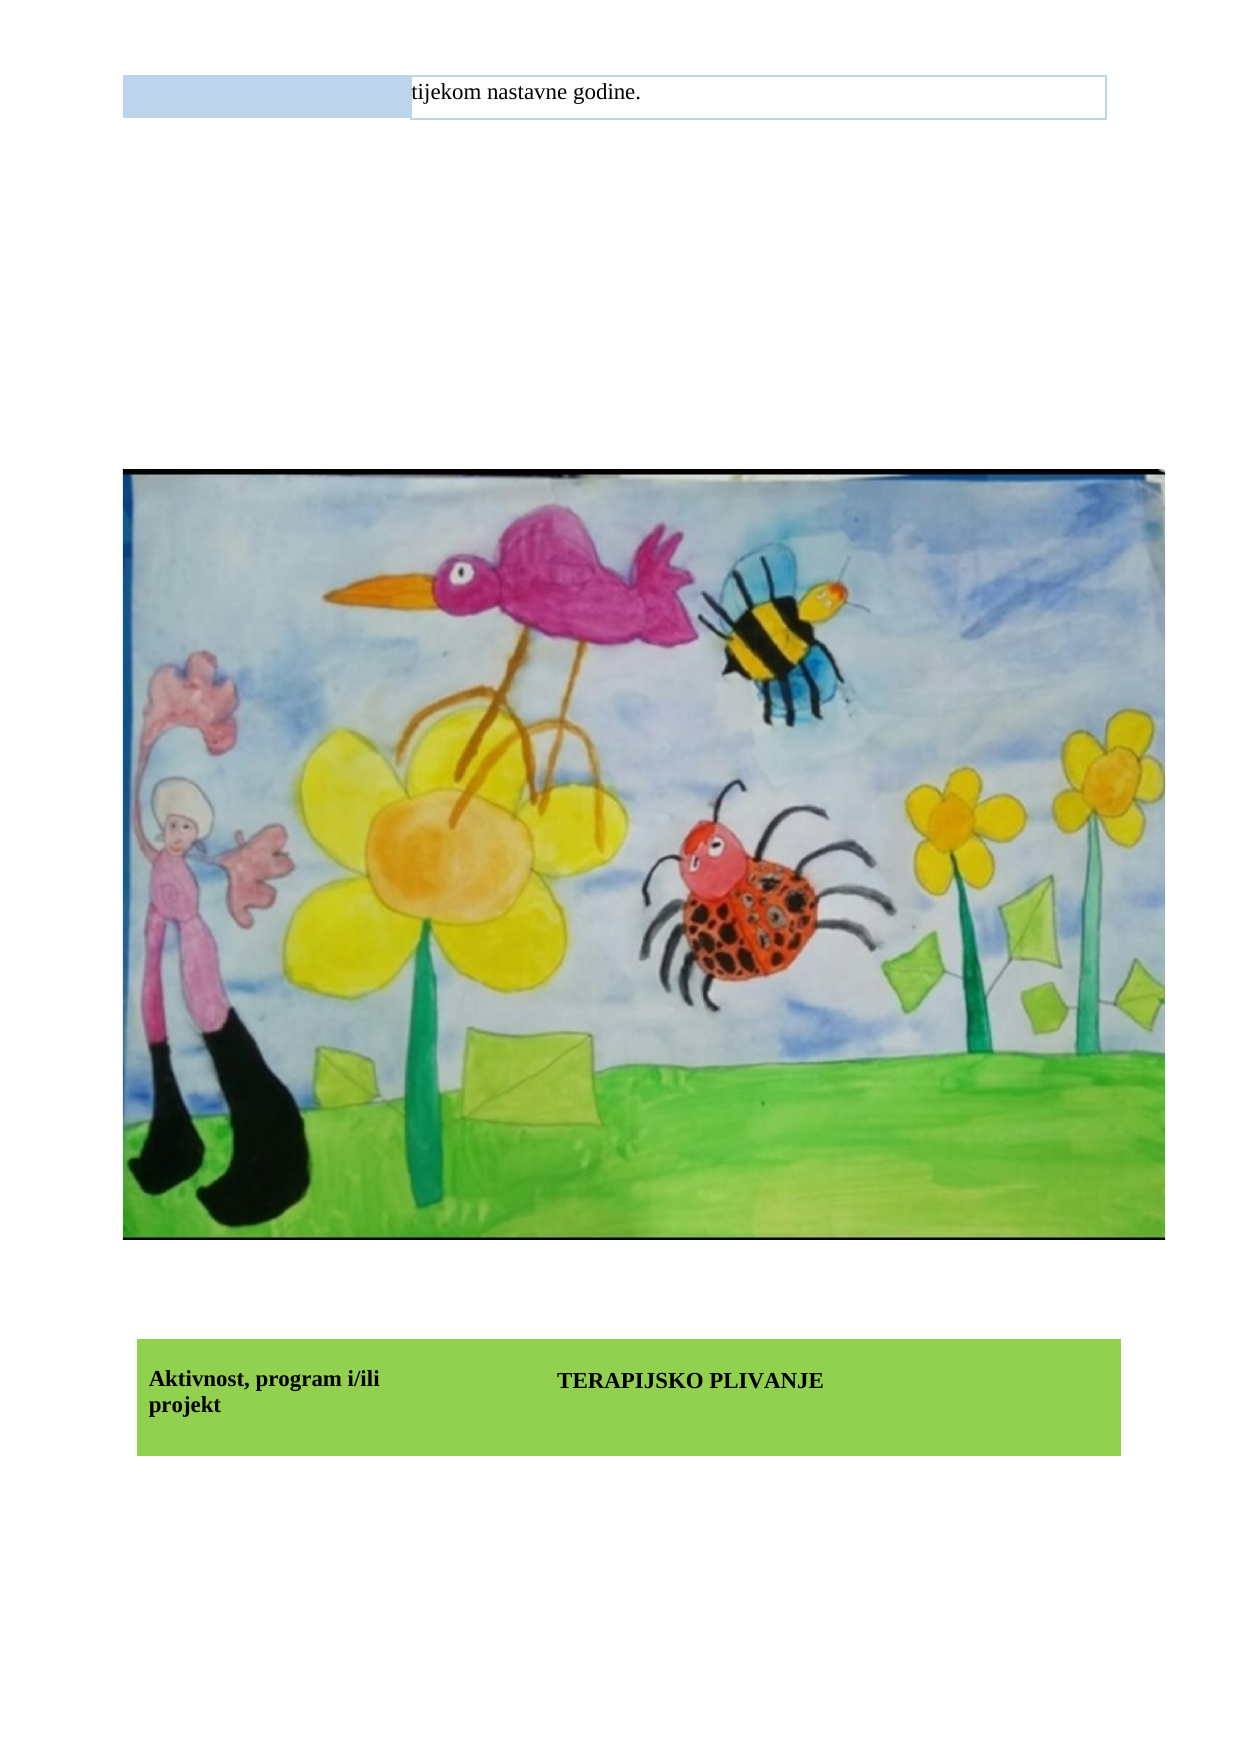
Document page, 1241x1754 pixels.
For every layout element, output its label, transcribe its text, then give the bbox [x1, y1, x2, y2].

table_header Aktivnost, program i/ili projekt [137, 1339, 426, 1456]
table_header TERAPIJSKO PLIVANJE [426, 1339, 1121, 1456]
table_cell tijekom nastavne godine. [412, 77, 1105, 118]
table_cell [123, 75, 410, 118]
